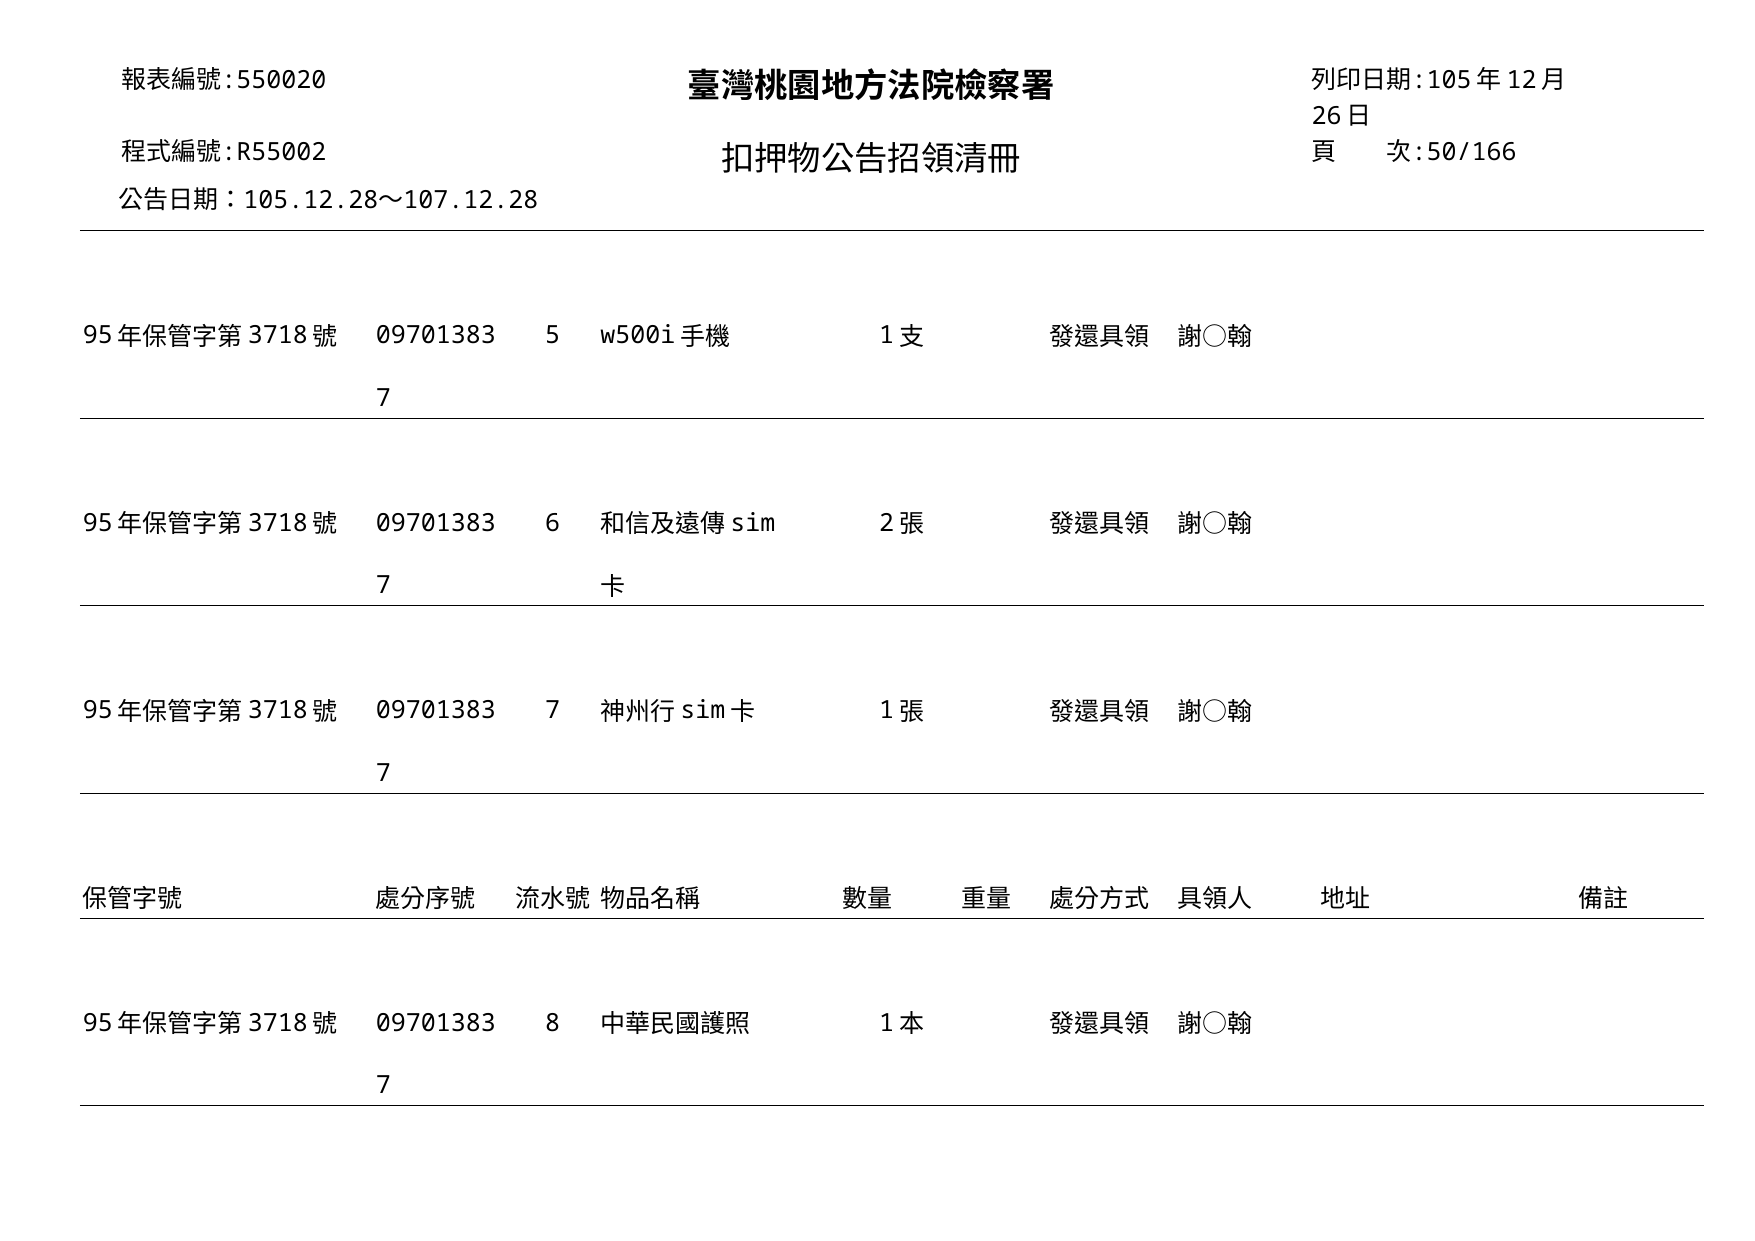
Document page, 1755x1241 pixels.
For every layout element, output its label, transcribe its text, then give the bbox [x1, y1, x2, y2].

table_header 物品名稱 [597, 855, 807, 917]
table_cell [1317, 231, 1575, 417]
table_header 處分方式 [1046, 855, 1175, 917]
table_cell [927, 919, 1046, 1105]
table_cell 097013837 [373, 919, 507, 1105]
table_cell 95年保管字第3718號 [80, 606, 373, 792]
table_cell 謝○翰 [1175, 231, 1317, 417]
table_cell [1575, 606, 1704, 792]
table_cell 中華民國護照 [597, 919, 807, 1105]
table_cell 2張 [808, 419, 927, 605]
table_cell 097013837 [373, 606, 507, 792]
table_cell [1317, 419, 1575, 605]
table_cell [927, 606, 1046, 792]
table_cell 95年保管字第3718號 [80, 231, 373, 417]
table_header 地址 [1317, 855, 1575, 917]
table_cell 和信及遠傳sim卡 [597, 419, 807, 605]
table_header 處分序號 [373, 855, 507, 917]
table_header 流水號 [507, 855, 597, 917]
table_cell 95年保管字第3718號 [80, 919, 373, 1105]
table_cell [1575, 231, 1704, 417]
table_cell [1575, 919, 1704, 1105]
table_cell 發還具領 [1046, 231, 1175, 417]
table_cell 發還具領 [1046, 606, 1175, 792]
table_cell 謝○翰 [1175, 606, 1317, 792]
table_cell [1575, 419, 1704, 605]
table_cell 8 [507, 919, 597, 1105]
table_cell [927, 419, 1046, 605]
table_header 數量 [808, 855, 927, 917]
table_cell [927, 231, 1046, 417]
table_cell 謝○翰 [1175, 919, 1317, 1105]
table_cell 發還具領 [1046, 419, 1175, 605]
table_cell 神州行sim卡 [597, 606, 807, 792]
table_cell 5 [507, 231, 597, 417]
table_cell 發還具領 [1046, 919, 1175, 1105]
table_header 保管字號 [80, 855, 373, 917]
table_cell [1317, 606, 1575, 792]
table_cell 7 [507, 606, 597, 792]
table_header 重量 [927, 855, 1046, 917]
table_cell 097013837 [373, 231, 507, 417]
table_header 具領人 [1175, 855, 1317, 917]
table_cell [1317, 919, 1575, 1105]
table_cell 95年保管字第3718號 [80, 419, 373, 605]
table_cell 謝○翰 [1175, 419, 1317, 605]
table_header 備註 [1575, 855, 1704, 917]
table_cell 1張 [808, 606, 927, 792]
table_cell 1支 [808, 231, 927, 417]
table_cell 097013837 [373, 419, 507, 605]
table_cell 1本 [808, 919, 927, 1105]
table_cell w500i手機 [597, 231, 807, 417]
table_cell 6 [507, 419, 597, 605]
